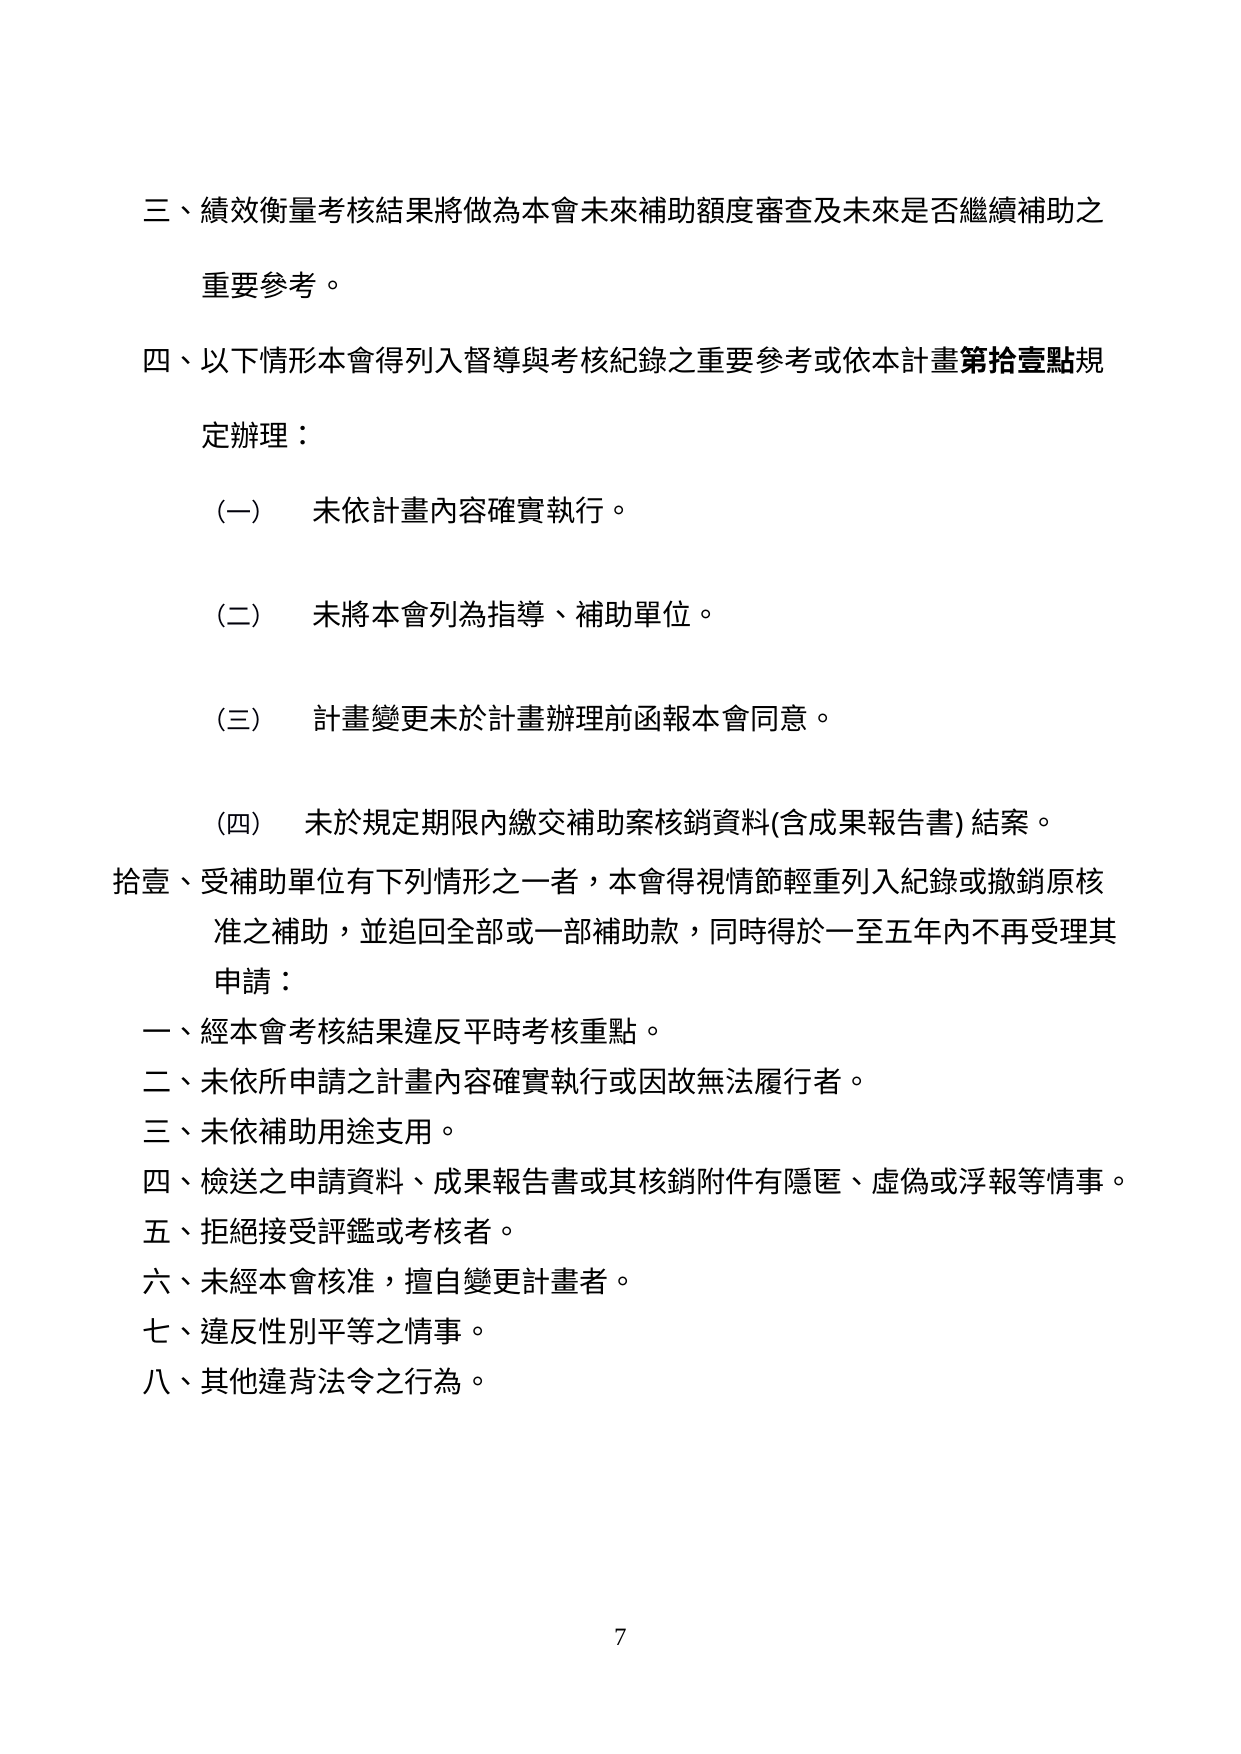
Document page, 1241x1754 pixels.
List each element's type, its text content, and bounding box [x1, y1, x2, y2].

text 六、未經本會核准，擅自變更計畫者。 [142, 1252, 1128, 1302]
text 七、違反性別平等之情事。 [142, 1302, 1128, 1352]
text 四、以下情形本會得列入督導與考核紀錄之重要參考或依本計畫第拾壹點規定辦理： [142, 314, 1128, 464]
text 五、拒絕接受評鑑或考核者。 [142, 1202, 1128, 1252]
text 四、檢送之申請資料、成果報告書或其核銷附件有隱匿、虛偽或浮報等情事。 [142, 1152, 1128, 1202]
text 二、未依所申請之計畫內容確實執行或因故無法履行者。 [142, 1052, 1128, 1102]
list 未依計畫內容確實執行。 [171, 464, 1128, 539]
list 未將本會列為指導、補助單位。 [171, 569, 1128, 644]
text 八、其他違背法令之行為。 [142, 1352, 1128, 1402]
text 拾壹、受補助單位有下列情形之一者，本會得視情節輕重列入紀錄或撤銷原核准之補助，並追回全部或一部補助款，同時得於一至五年內不再受理其申請： [112, 852, 1128, 1002]
text 三、績效衡量考核結果將做為本會未來補助額度審查及未來是否繼續補助之重要參考。 [142, 164, 1128, 314]
text 一、經本會考核結果違反平時考核重點。 [142, 1002, 1128, 1052]
text 三、未依補助用途支用。 [142, 1102, 1128, 1152]
list 計畫變更未於計畫辦理前函報本會同意。 [171, 673, 1128, 748]
list 未於規定期限內繳交補助案核銷資料(含成果報告書) 結案。 [201, 777, 1128, 852]
